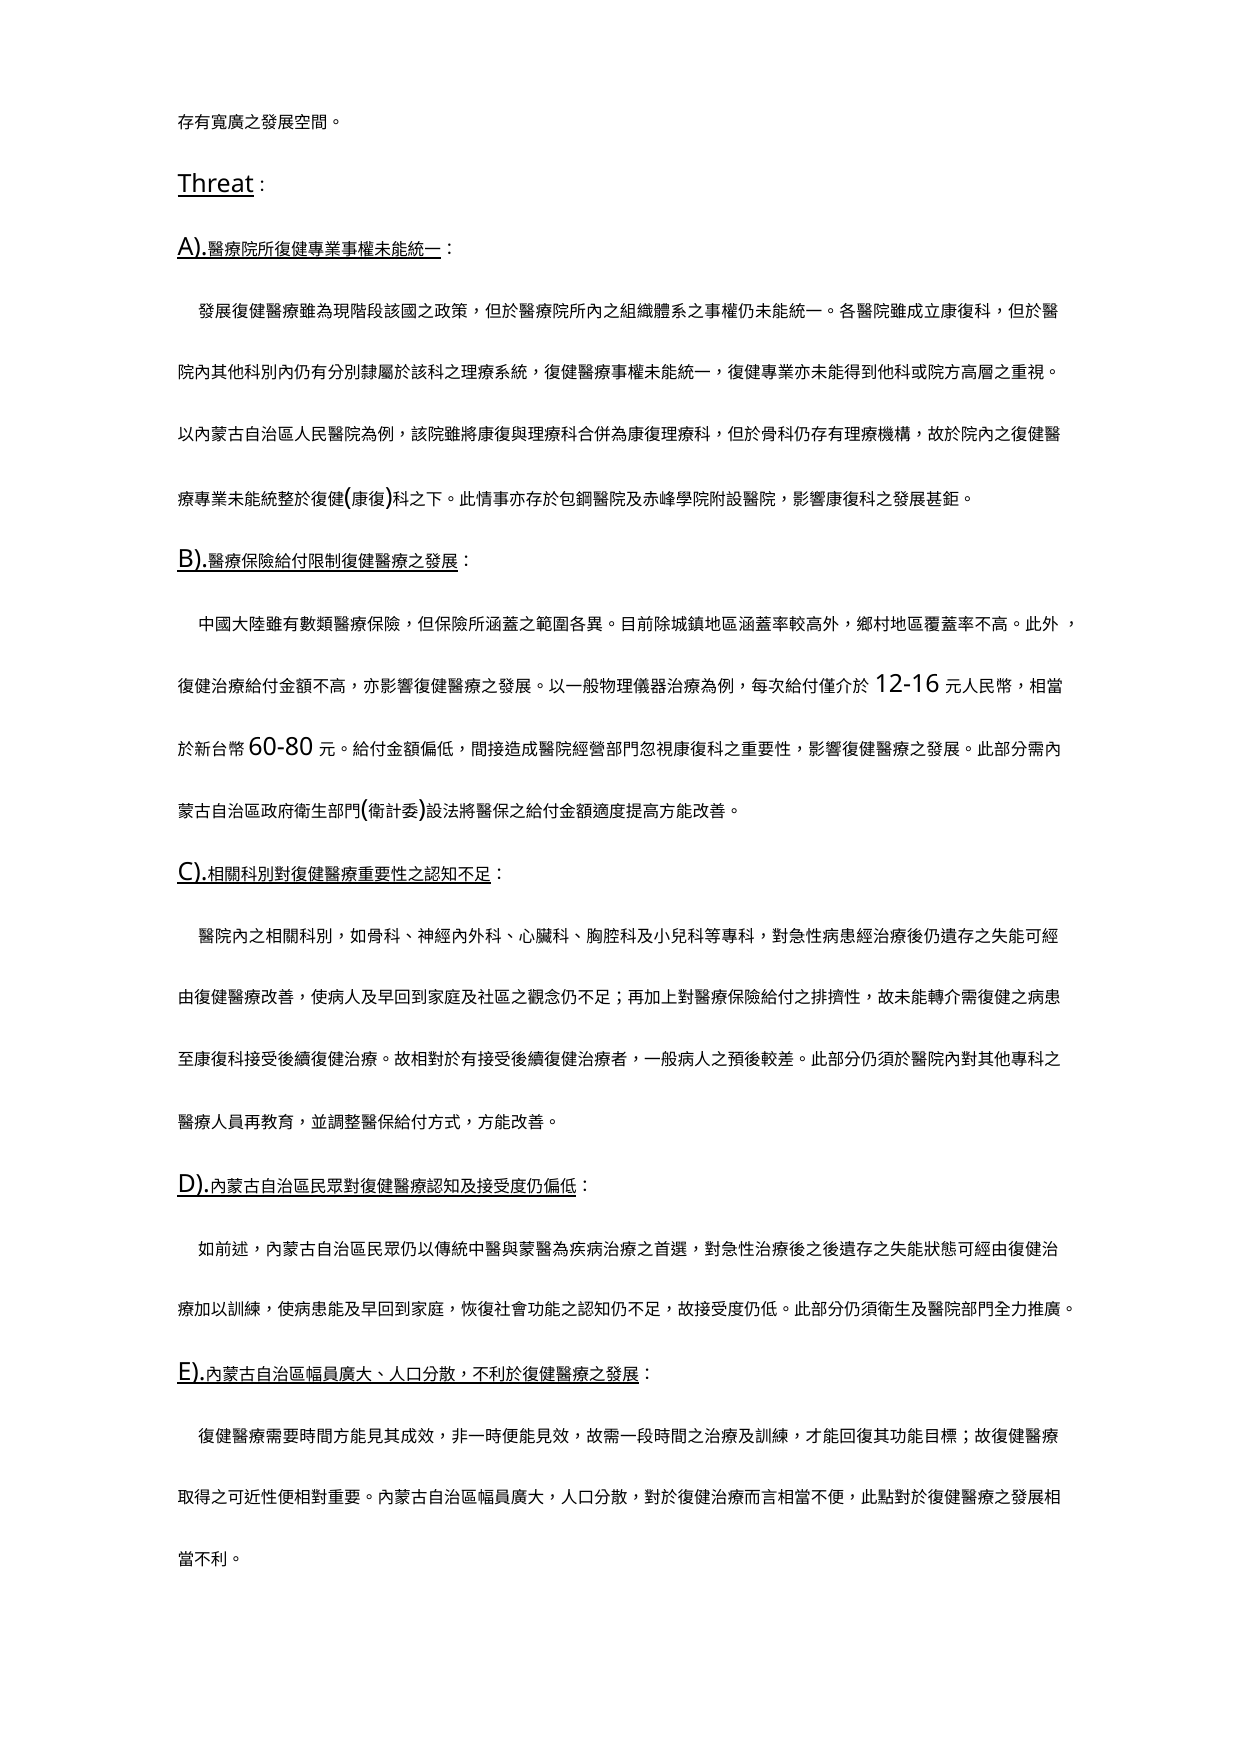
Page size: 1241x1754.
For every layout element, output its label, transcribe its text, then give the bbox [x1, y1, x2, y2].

list 存有寬廣之發展空間。 [177, 89, 1063, 152]
list Threat： A).醫療院所復健專業事權未能統一： 發展復健醫療雖為現階段該國之政策，但於醫療院所內之組織體系之事權仍未能統一。各醫院雖成立康復科，但於醫院內其他科別內仍有分別隸屬於該科之理療系統，復健醫療事權未能統一，復健專業亦未能得到他科或院方高層之重視。以內蒙古自治區人民醫院為例，該院雖將康復與理療科合併為康復理療科，但於骨科仍存有理療機構，故於院內之復健醫療專業未能統整於復健(康復)科之下。此情事亦存於包鋼醫院及赤峰學院附設醫院，影響康復科之發展甚鉅。 B).醫療保險給付限制復健醫療之發展： 中國大陸雖有數類醫療保險，但保險所涵蓋之範圍各異。目前除城鎮地區涵蓋率較高外，鄉村地區覆蓋率不高。此外，復健治療給付金額不高，亦影響復健醫療之發展。以一般物理儀器治療為例，每次給付僅介於12-16元人民幣，相當於新台幣60-80元。給付金額偏低，間接造成醫院經營部門忽視康復科之重要性，影響復健醫療之發展。此部分需內蒙古自治區政府衛生部門(衛計委)設法將醫保之給付金額適度提高方能改善。 C).相關科別對復健醫療重要性之認知不足： 醫院內之相關科別，如骨科、神經內外科、心臟科、胸腔科及小兒科等專科，對急性病患經治療後仍遺存之失能可經由復健醫療改善，使病人及早回到家庭及社區之觀念仍不足；再加上對醫療保險給付之排擠性，故未能轉介需復健之病患至康復科接受後續復健治療。故相對於有接受後續復健治療者，一般病人之預後較差。此部分仍須於醫院內對其他專科之醫療人員再教育，並調整醫保給付方式，方能改善。 D).內蒙古自治區民眾對復健醫療認知及接受度仍偏低： 如前述，內蒙古自治區民眾仍以傳統中醫與蒙醫為疾病治療之首選，對急性治療後之後遺存之失能狀態可經由復健治療加以訓練，使病患能及早回到家庭，恢復社會功能之認知仍不足，故接受度仍低。此部分仍須衛生及醫院部門全力推廣。 E).內蒙古自治區幅員廣大、人口分散，不利於復健醫療之發展： 復健醫療需要時間方能見其成效，非一時便能見效，故需一段時間之治療及訓練，才能回復其功能目標；故復健醫療取得之可近性便相對重要。內蒙古自治區幅員廣大，人口分散，對於復健治療而言相當不便，此點對於復健醫療之發展相當不利。 [177, 152, 1063, 1589]
